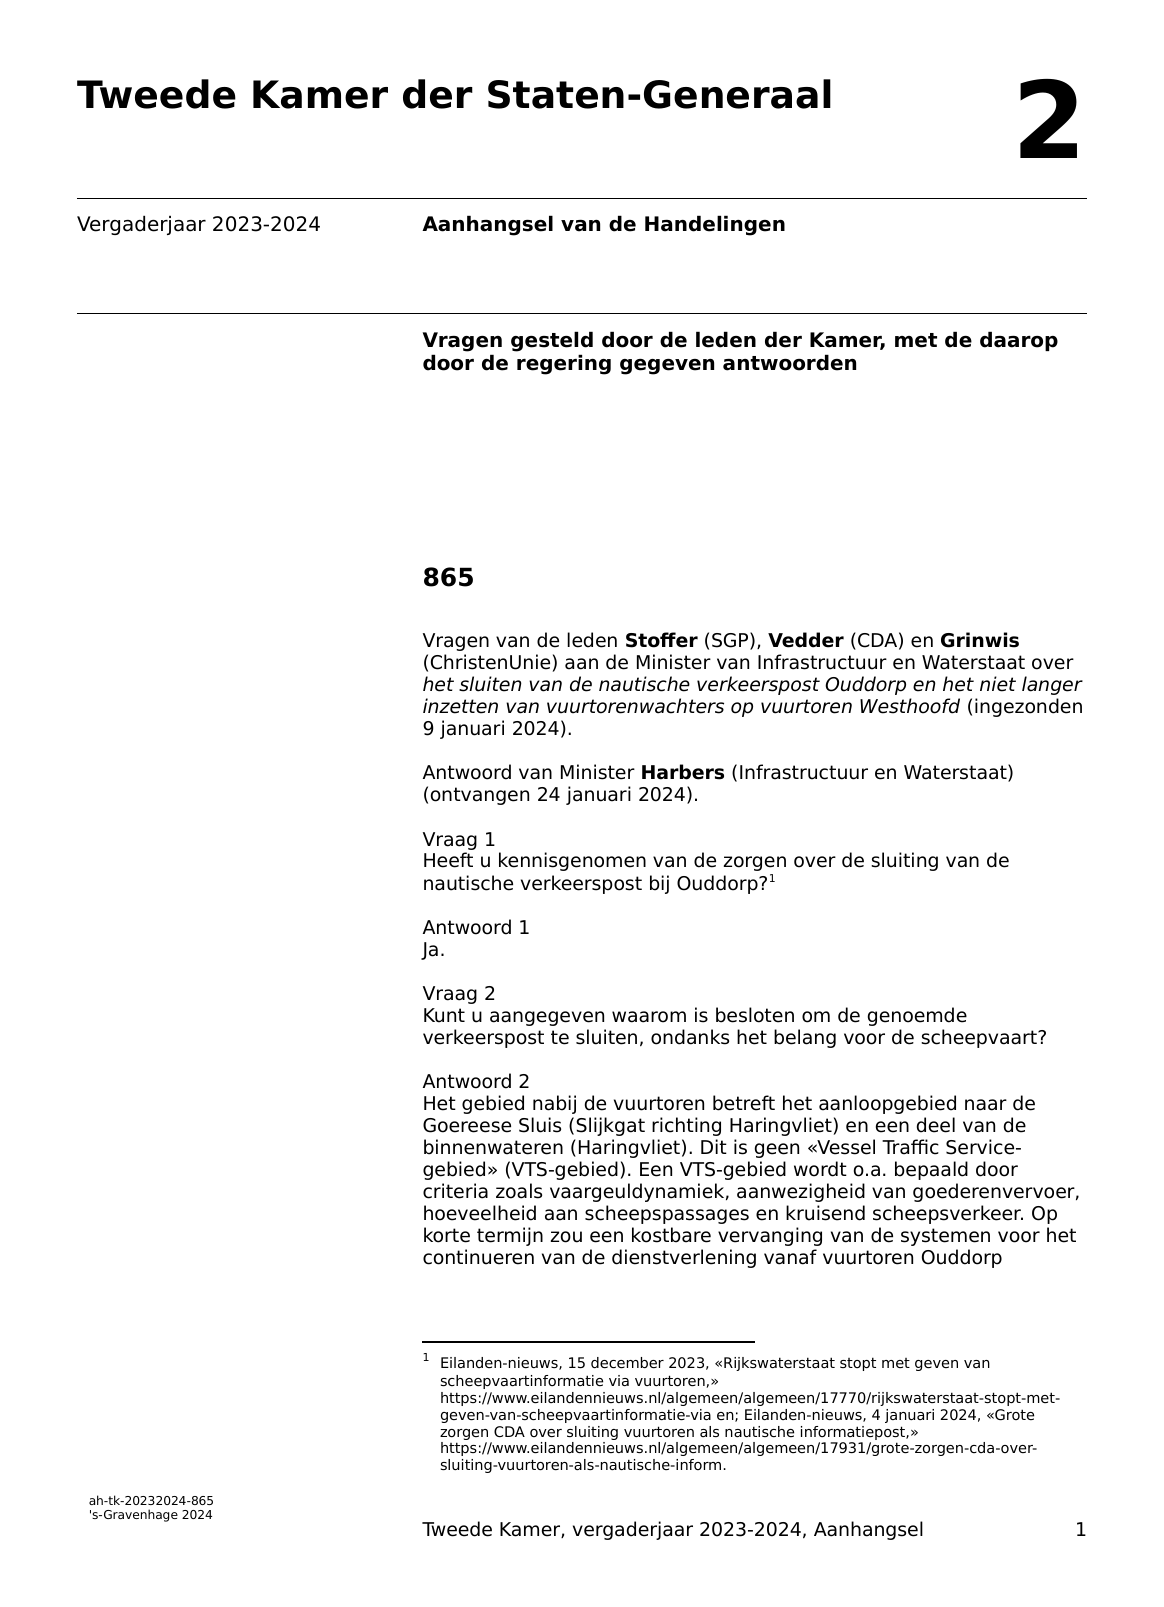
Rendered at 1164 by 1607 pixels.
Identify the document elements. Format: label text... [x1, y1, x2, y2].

text ah-tk-20232024-865 [88, 1494, 323, 1508]
table_cell [77, 314, 422, 375]
text Het gebied nabij de vuurtoren betreft het aanloopgebied naar de Goereese Sluis (Slijkgat richting Haringvliet) en een deel van de binnenwateren (Haringvliet). Dit is geen «Vessel Traffic Service-gebied» (VTS-gebied). Een VTS-gebied wordt o.a. bepaald door criteria zoals vaargeuldynamiek, aanwezigheid van goederenvervoer, hoeveelheid aan scheepspassages en kruisend scheepsverkeer. Op korte termijn zou een kostbare vervanging van de systemen voor het continueren van de dienstverlening vanaf vuurtoren Ouddorp [422, 1093, 1087, 1269]
text Vragen van de leden Stoffer (SGP), Vedder (CDA) en Grinwis (ChristenUnie) aan de Minister van Infrastructuur en Waterstaat over het sluiten van de nautische verkeerspost Ouddorp en het niet langer inzetten van vuurtorenwachters op vuurtoren Westhoofd (ingezonden 9 januari 2024). [422, 630, 1087, 740]
text Vraag 2 [422, 983, 1087, 1005]
text Vraag 1 [422, 828, 1087, 850]
text Kunt u aangegeven waarom is besloten om de genoemde verkeerspost te sluiten, ondanks het belang voor de scheepvaart? [422, 1005, 1087, 1049]
text 's-Gravenhage 2024 [88, 1508, 323, 1522]
table_cell Aanhangsel van de Handelingen [422, 199, 1087, 313]
text Eilanden-nieuws, 15 december 2023, «Rijkswaterstaat stopt met geven van scheepvaartinformatie via vuurtoren,» https://www.eilandennieuws.nl/algemeen/algemeen/17770/rijkswaterstaat-stopt-met-geven-van-scheepvaartinformatie-via en; Eilanden-nieuws, 4 januari 2024, «Grote zorgen CDA over sluiting vuurtoren als nautische informatiepost,» https://www.eilandennieuws.nl/algemeen/algemeen/17931/grote-zorgen-cda-over-sluiting-vuurtoren-als-nautische-inform. [422, 1351, 1087, 1474]
text Heeft u kennisgenomen van de zorgen over de sluiting van de nautische verkeerspost bij Ouddorp? [422, 850, 1087, 894]
table_header 2 [886, 59, 1087, 198]
text Antwoord 2 [422, 1071, 1087, 1093]
table_cell Vragen gesteld door de leden der Kamer, met de daarop door de regering gegeven antwoorden [422, 314, 1087, 375]
text Antwoord van Minister Harbers (Infrastructuur en Waterstaat) (ontvangen 24 januari 2024). [422, 762, 1087, 806]
table_header Tweede Kamer der Staten-Generaal [77, 59, 886, 198]
table_cell Vergaderjaar 2023-2024 [77, 199, 422, 313]
text Antwoord 1 [422, 917, 1087, 938]
text 865 [422, 563, 1087, 592]
text Ja. [422, 938, 1087, 961]
